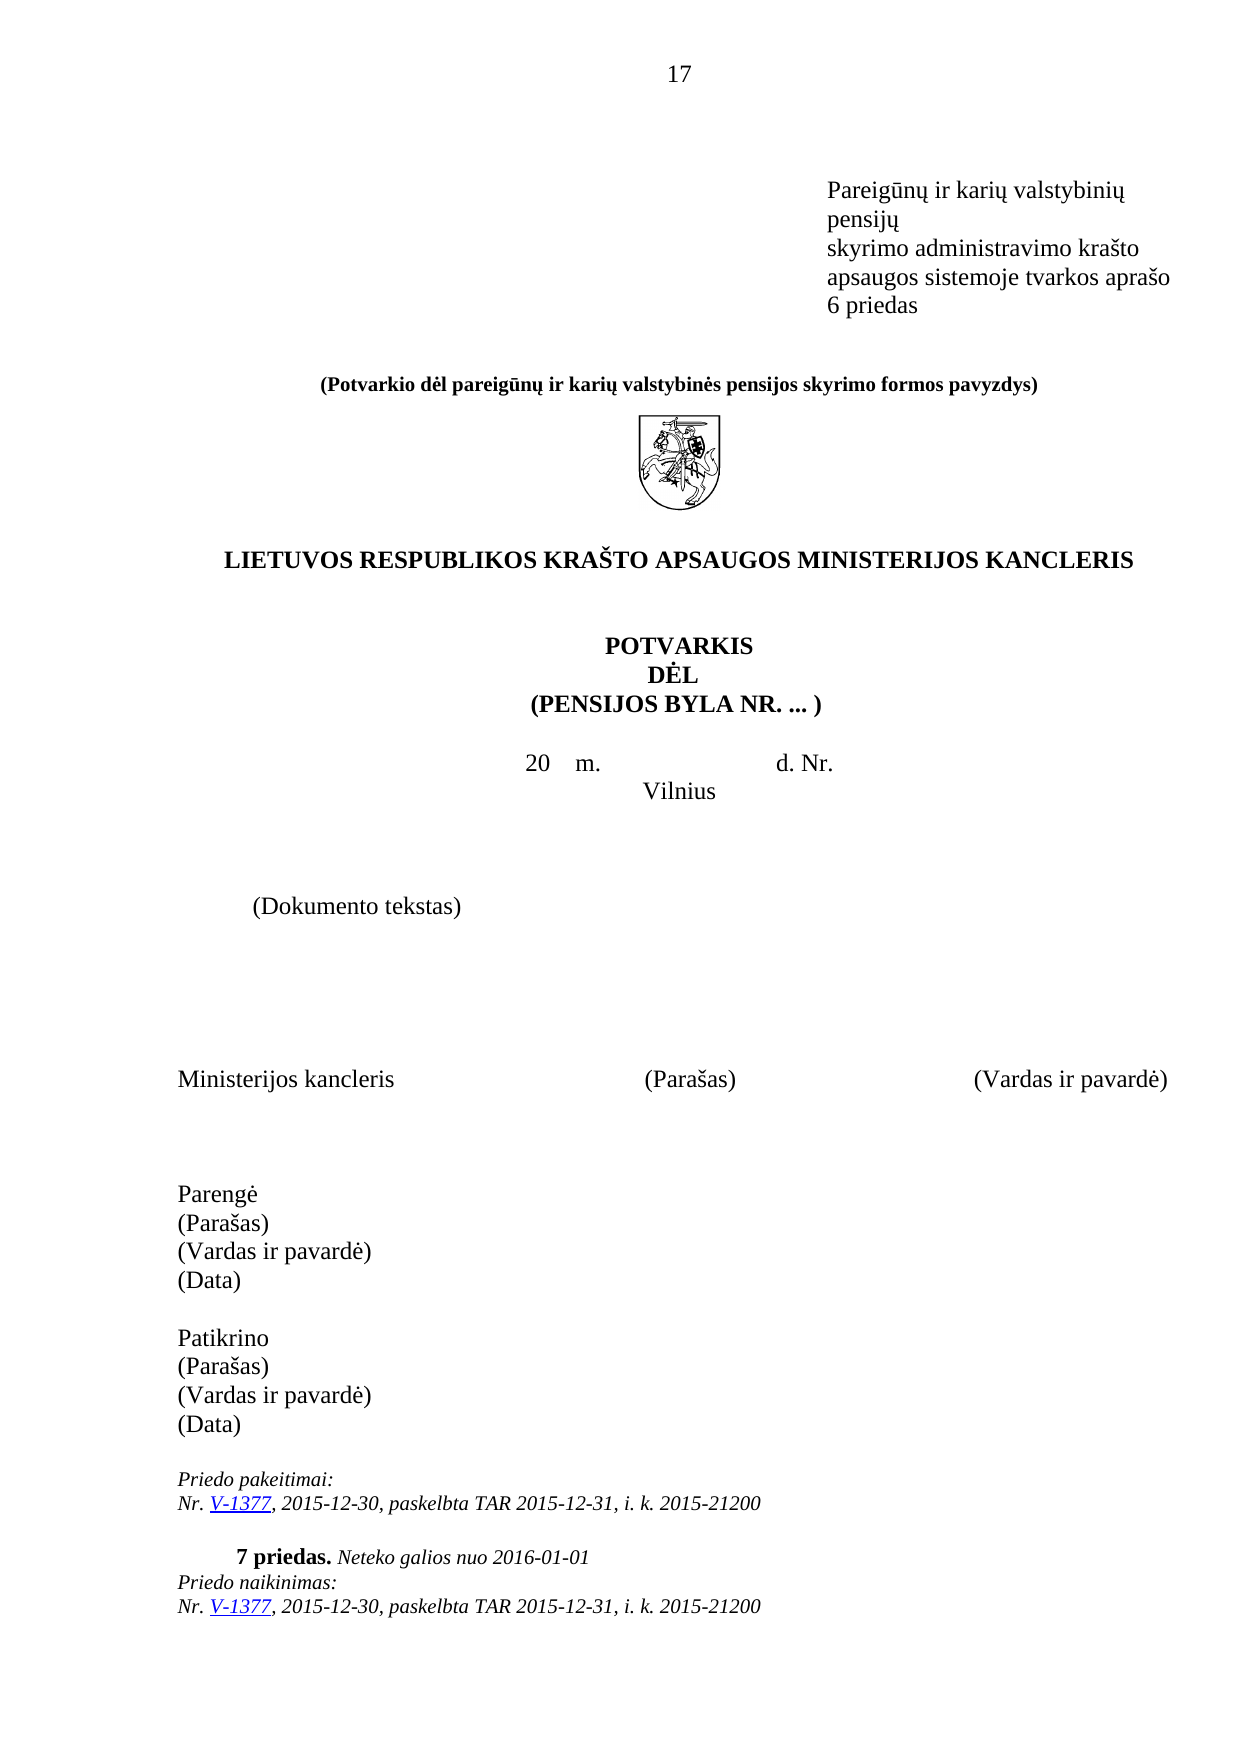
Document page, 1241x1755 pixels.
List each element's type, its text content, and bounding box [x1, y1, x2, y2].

text Ministerijos kancleris (Parašas) (Vardas ir pavardė) [177, 1064, 1181, 1093]
text 7 priedas. Neteko galios nuo 2016-01-01 [177, 1543, 1181, 1570]
text (Vardas ir pavardė) [177, 1380, 1181, 1409]
text LIETUVOS RESPUBLIKOS KRAŠTO APSAUGOS MINISTERIJOS KANCLERIS [177, 545, 1181, 574]
text (Data) [177, 1409, 1181, 1438]
text Patikrino [177, 1323, 1181, 1351]
text Priedo pakeitimai: [177, 1466, 1181, 1491]
text (Potvarkio dėl pareigūnų ir karių valstybinės pensijos skyrimo formos pavyzdys) [177, 372, 1181, 396]
text (Vardas ir pavardė) [177, 1236, 1181, 1265]
text apsaugos sistemoje tvarkos aprašo [827, 262, 1181, 291]
text 6 priedas [827, 291, 1181, 319]
text (PENSIJOS BYLA NR. ... ) [177, 689, 1181, 718]
text Priedo naikinimas: [177, 1570, 1181, 1594]
text 20 m. d. Nr. [177, 748, 1181, 776]
text Pareigūnų ir karių valstybinių pensijų [827, 176, 1181, 233]
text (Parašas) [177, 1351, 1181, 1380]
text (Parašas) [177, 1208, 1181, 1236]
text Parengė [177, 1179, 1181, 1208]
text (Data) [177, 1265, 1181, 1294]
text Nr. V-1377, 2015-12-30, paskelbta TAR 2015-12-31, i. k. 2015-21200 [177, 1594, 1181, 1618]
text Nr. V-1377, 2015-12-30, paskelbta TAR 2015-12-31, i. k. 2015-21200 [177, 1491, 1181, 1514]
text (Dokumento tekstas) [177, 891, 1181, 920]
text Vilnius [177, 776, 1181, 805]
text DĖL [177, 660, 1181, 689]
text skyrimo administravimo krašto [827, 233, 1181, 262]
text POTVARKIS [177, 631, 1181, 660]
